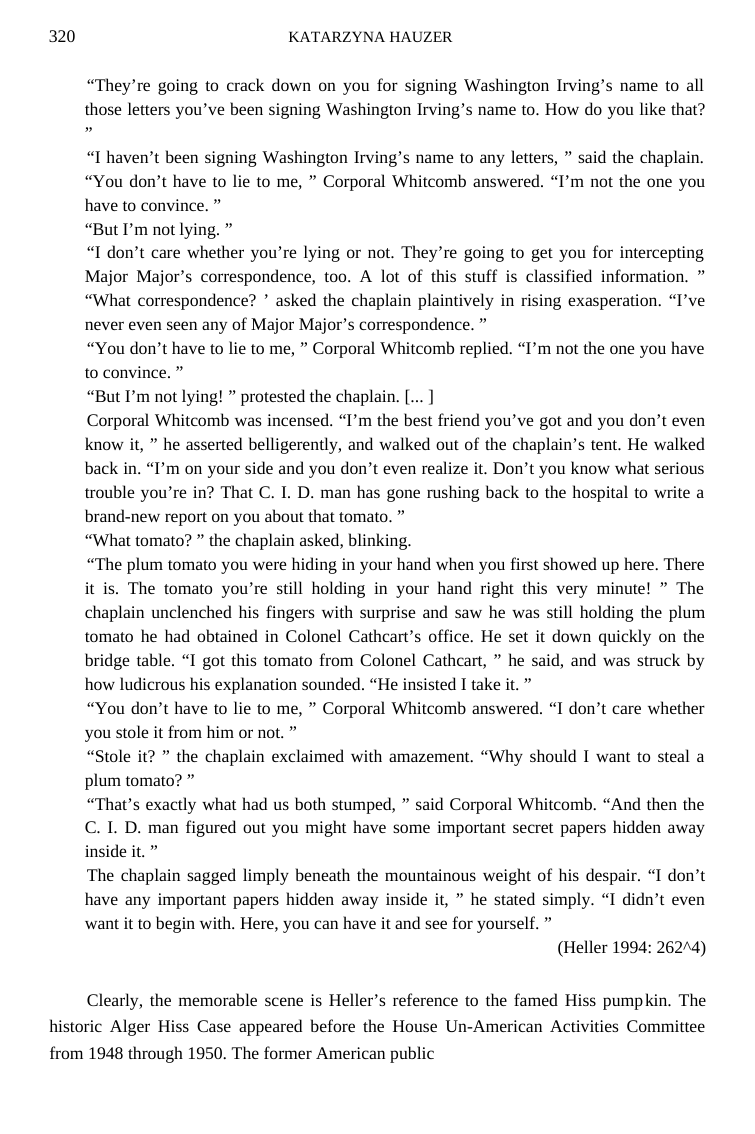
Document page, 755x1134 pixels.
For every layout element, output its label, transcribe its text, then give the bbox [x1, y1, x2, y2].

text “You don’t have to lie to me, ” Corporal Whitcomb answered. “I don’t care whether you stole it from him or not. ” [84, 697, 706, 742]
text 320 [49, 26, 82, 46]
text Corporal Whitcomb was incensed. “I’m the best friend you’ve got and you don’t even know it, ” he asserted belligerently, and walked out of the chaplain’s tent. He walked back in. “I’m on your side and you don’t even realize it. Don’t you know what serious trouble you’re in? That C. I. D. man has gone rushing back to the hospital to write a brand-new report on you about that tomato. ” [84, 410, 706, 526]
text Clearly, the memorable scene is Heller’s reference to the famed Hiss pump­kin. The historic Alger Hiss Case appeared before the House Un-American Activities Committee from 1948 through 1950. The former American public [49, 990, 706, 1063]
text (Heller 1994: 262^4) [49, 937, 706, 957]
text “That’s exactly what had us both stumped, ” said Corporal Whitcomb. “And then the C. I. D. man figured out you might have some important secret papers hidden away inside it. ” [84, 793, 706, 862]
text The chaplain sagged limply beneath the mountainous weight of his despair. “I don’t have any important papers hidden away inside it, ” he stated simply. “I didn’t even want it to begin with. Here, you can have it and see for yourself. ” [84, 865, 706, 933]
text “The plum tomato you were hiding in your hand when you first showed up here. There it is. The tomato you’re still holding in your hand right this very minute! ” The chaplain unclenched his fingers with surprise and saw he was still holding the plum tomato he had obtained in Colonel Cathcart’s office. He set it down quickly on the bridge table. “I got this tomato from Colonel Cathcart, ” he said, and was struck by how ludicrous his explanation sounded. “He insisted I take it. ” [84, 554, 706, 694]
text “They’re going to crack down on you for signing Washington Irving’s name to all those letters you’ve been signing Washington Irving’s name to. How do you like that? ” [84, 74, 706, 143]
text “Stole it? ” the chaplain exclaimed with amazement. “Why should I want to steal a plum tomato? ” [84, 745, 706, 790]
text KATARZYNA HAUZER [288, 28, 466, 46]
text “But I’m not lying! ” protested the chaplain. [... ] [84, 386, 706, 406]
text “What tomato? ” the chaplain asked, blinking. [49, 530, 706, 550]
text “You don’t have to lie to me, ” Corporal Whitcomb replied. “I’m not the one you have to convince. ” [84, 338, 706, 382]
text “I don’t care whether you’re lying or not. They’re going to get you for intercepting Major Major’s correspondence, too. A lot of this stuff is classified information. ” “What correspondence? ’ asked the chaplain plaintively in rising exasperation. “I’ve never even seen any of Major Major’s correspondence. ” [84, 242, 706, 334]
text “But I’m not lying. ” [49, 218, 706, 239]
text “I haven’t been signing Washington Irving’s name to any letters, ” said the chaplain. “You don’t have to lie to me, ” Corporal Whitcomb answered. “I’m not the one you have to convince. ” [84, 146, 706, 215]
